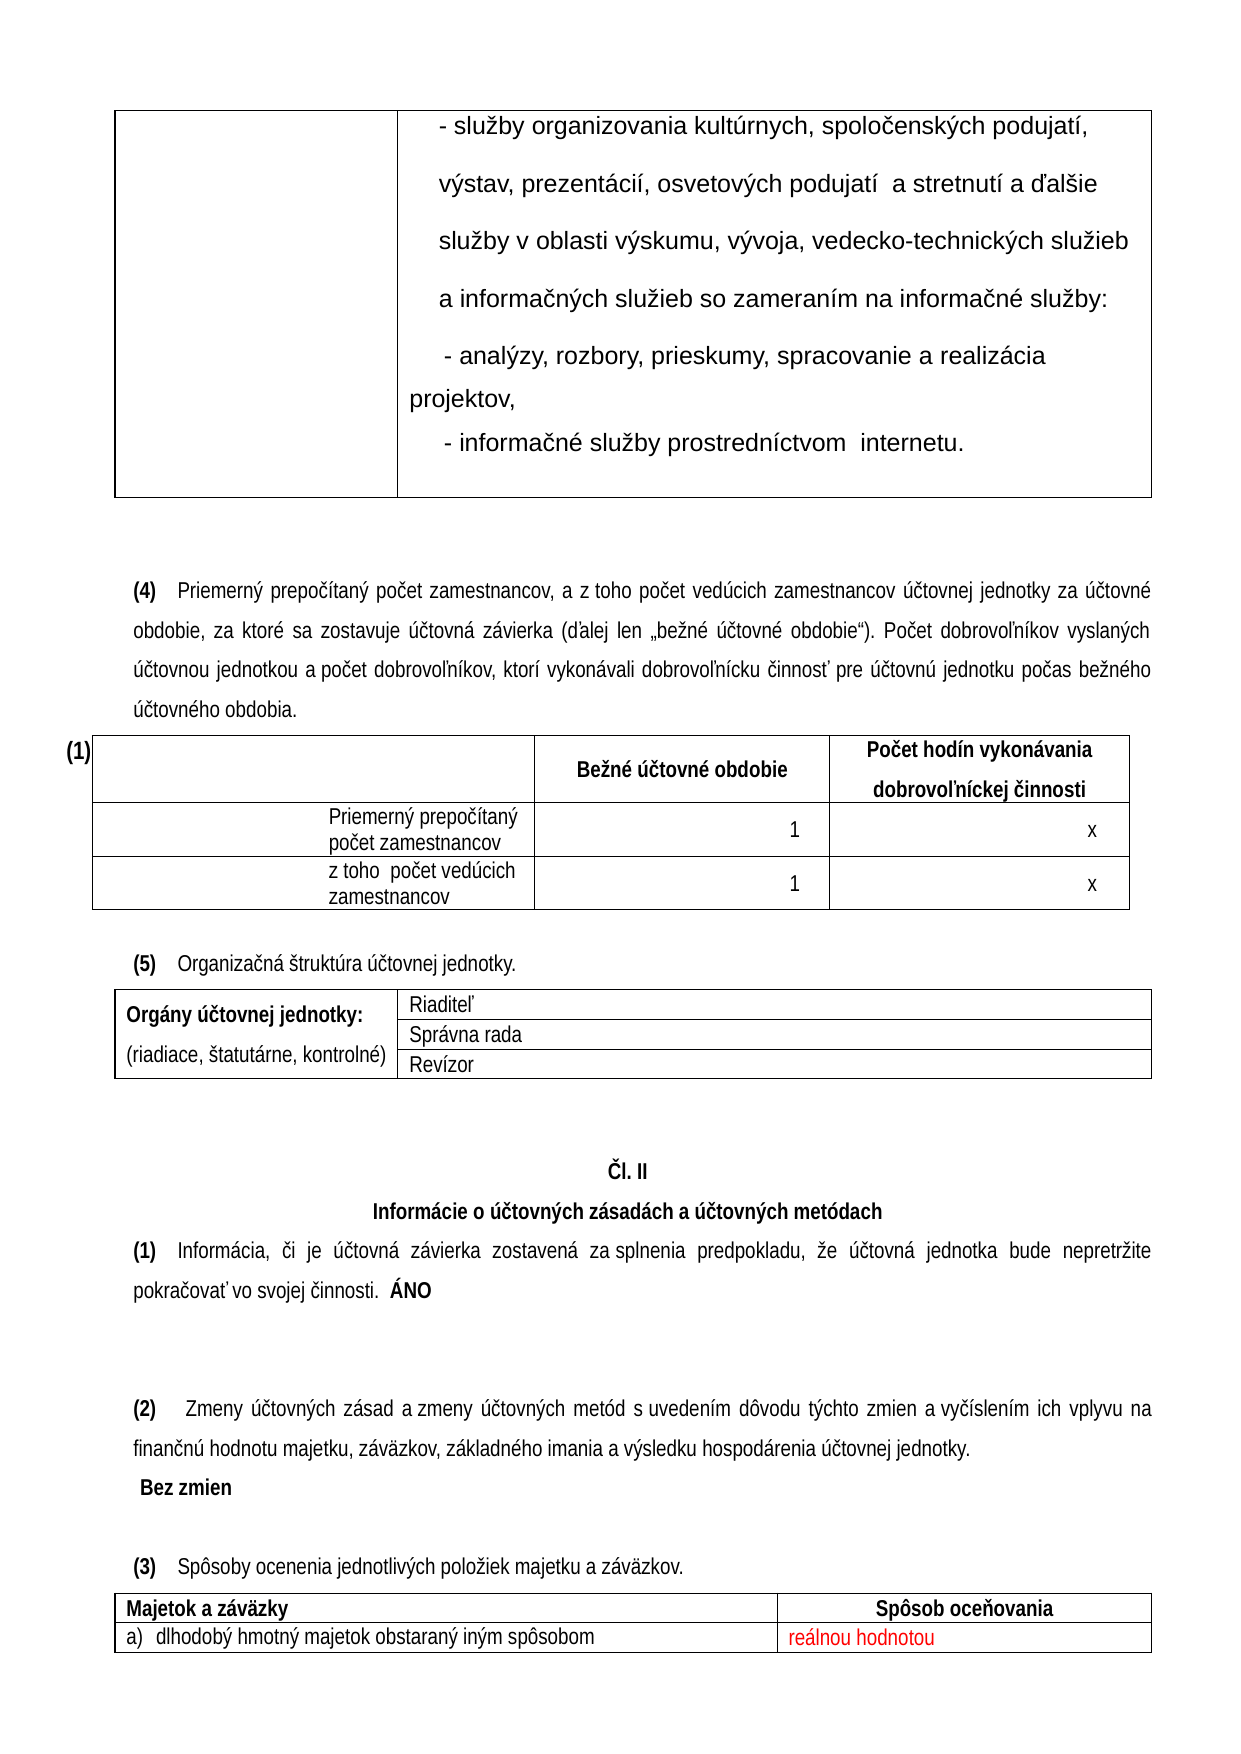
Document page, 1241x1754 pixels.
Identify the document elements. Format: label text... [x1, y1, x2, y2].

list Informácia, či je účtovná závierka zostavená za splnenia predpokladu, že účtovná jednotka bude nepretržite pokračovať vo svojej činnosti. ÁNO [133, 1237, 1152, 1303]
table_header Bežné účtovné obdobie [535, 736, 829, 802]
text Čl. II [103, 1158, 1152, 1184]
list Organizačná štruktúra účtovnej jednotky. [133, 950, 1152, 976]
table_cell 1 [535, 803, 829, 856]
list Spôsoby ocenenia jednotlivých položiek majetku a záväzkov. [133, 1553, 1152, 1579]
table_header Orgány účtovnej jednotky: (riadiace, štatutárne, kontrolné) [116, 990, 397, 1078]
list Priemerný prepočítaný počet zamestnancov, a z toho počet vedúcich zamestnancov účtovnej jednotky za účtovné obdobie, za ktoré sa zostavuje účtovná závierka (ďalej len „bežné účtovné obdobie“). Počet dobrovoľníkov vyslaných účtovnou jednotkou a počet dobrovoľníkov, ktorí vykonávali dobrovoľnícku činnosť pre účtovnú jednotku počas bežného účtovného obdobia. [133, 577, 1152, 722]
table_cell Priemerný prepočítaný počet zamestnancov [93, 803, 534, 856]
table_header Majetok a záväzky [116, 1594, 777, 1622]
table_header Počet hodín vykonávania dobrovoľníckej činnosti [830, 736, 1129, 802]
text Bez zmien [103, 1474, 1152, 1500]
table_cell Revízor [398, 1050, 1151, 1078]
table_header [116, 111, 397, 497]
table_cell Správna rada [398, 1020, 1151, 1048]
table_header Spôsob oceňovania [778, 1594, 1151, 1622]
table_cell z toho počet vedúcich zamestnancov [93, 857, 534, 909]
table_cell reálnou hodnotou [778, 1623, 1151, 1652]
table_header Riaditeľ [398, 990, 1151, 1019]
table_cell dlhodobý hmotný majetok obstaraný iným spôsobom [116, 1623, 777, 1652]
text Informácie o účtovných zásadách a účtovných metódach [103, 1198, 1152, 1224]
table_header [93, 736, 534, 802]
table_cell x [830, 857, 1129, 909]
table_cell 1 [535, 857, 829, 909]
table_cell x [830, 803, 1129, 856]
table_header - služby organizovania kultúrnych, spoločenských podujatí, výstav, prezentácií, osvetových podujatí a stretnutí a ďalšie služby v oblasti výskumu, vývoja, vedecko-technických služieb a informačných služieb so zameraním na informačné služby: - analýzy, rozbory, prieskumy, spracovanie a realizácia projektov, - informačné služby prostredníctvom internetu. [398, 111, 1151, 497]
list Zmeny účtovných zásad a zmeny účtovných metód s uvedením dôvodu týchto zmien a vyčíslením ich vplyvu na finančnú hodnotu majetku, záväzkov, základného imania a výsledku hospodárenia účtovnej jednotky. [133, 1395, 1152, 1461]
